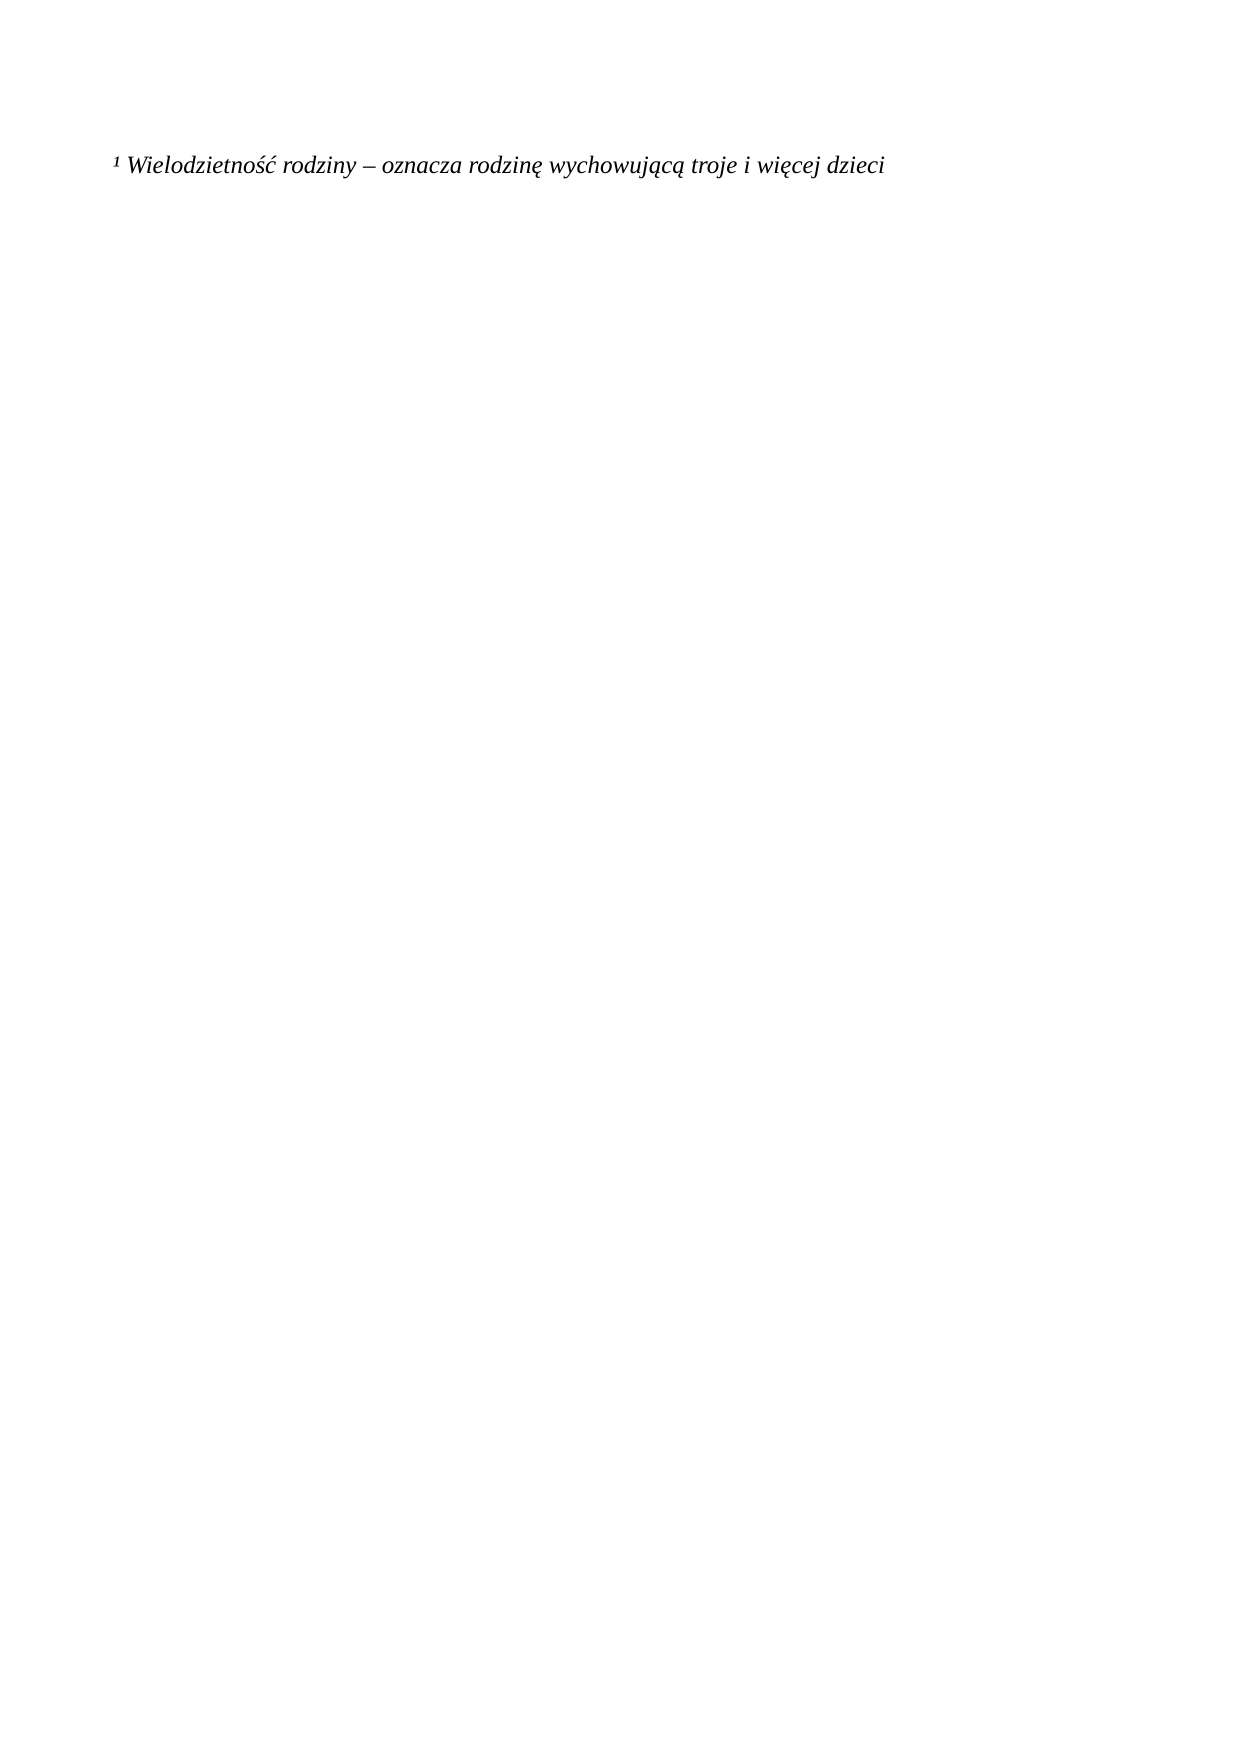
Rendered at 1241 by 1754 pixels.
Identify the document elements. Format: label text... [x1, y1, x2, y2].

text ¹ Wielodzietność rodziny – oznacza rodzinę wychowującą troje i więcej dzieci [112, 150, 1128, 179]
